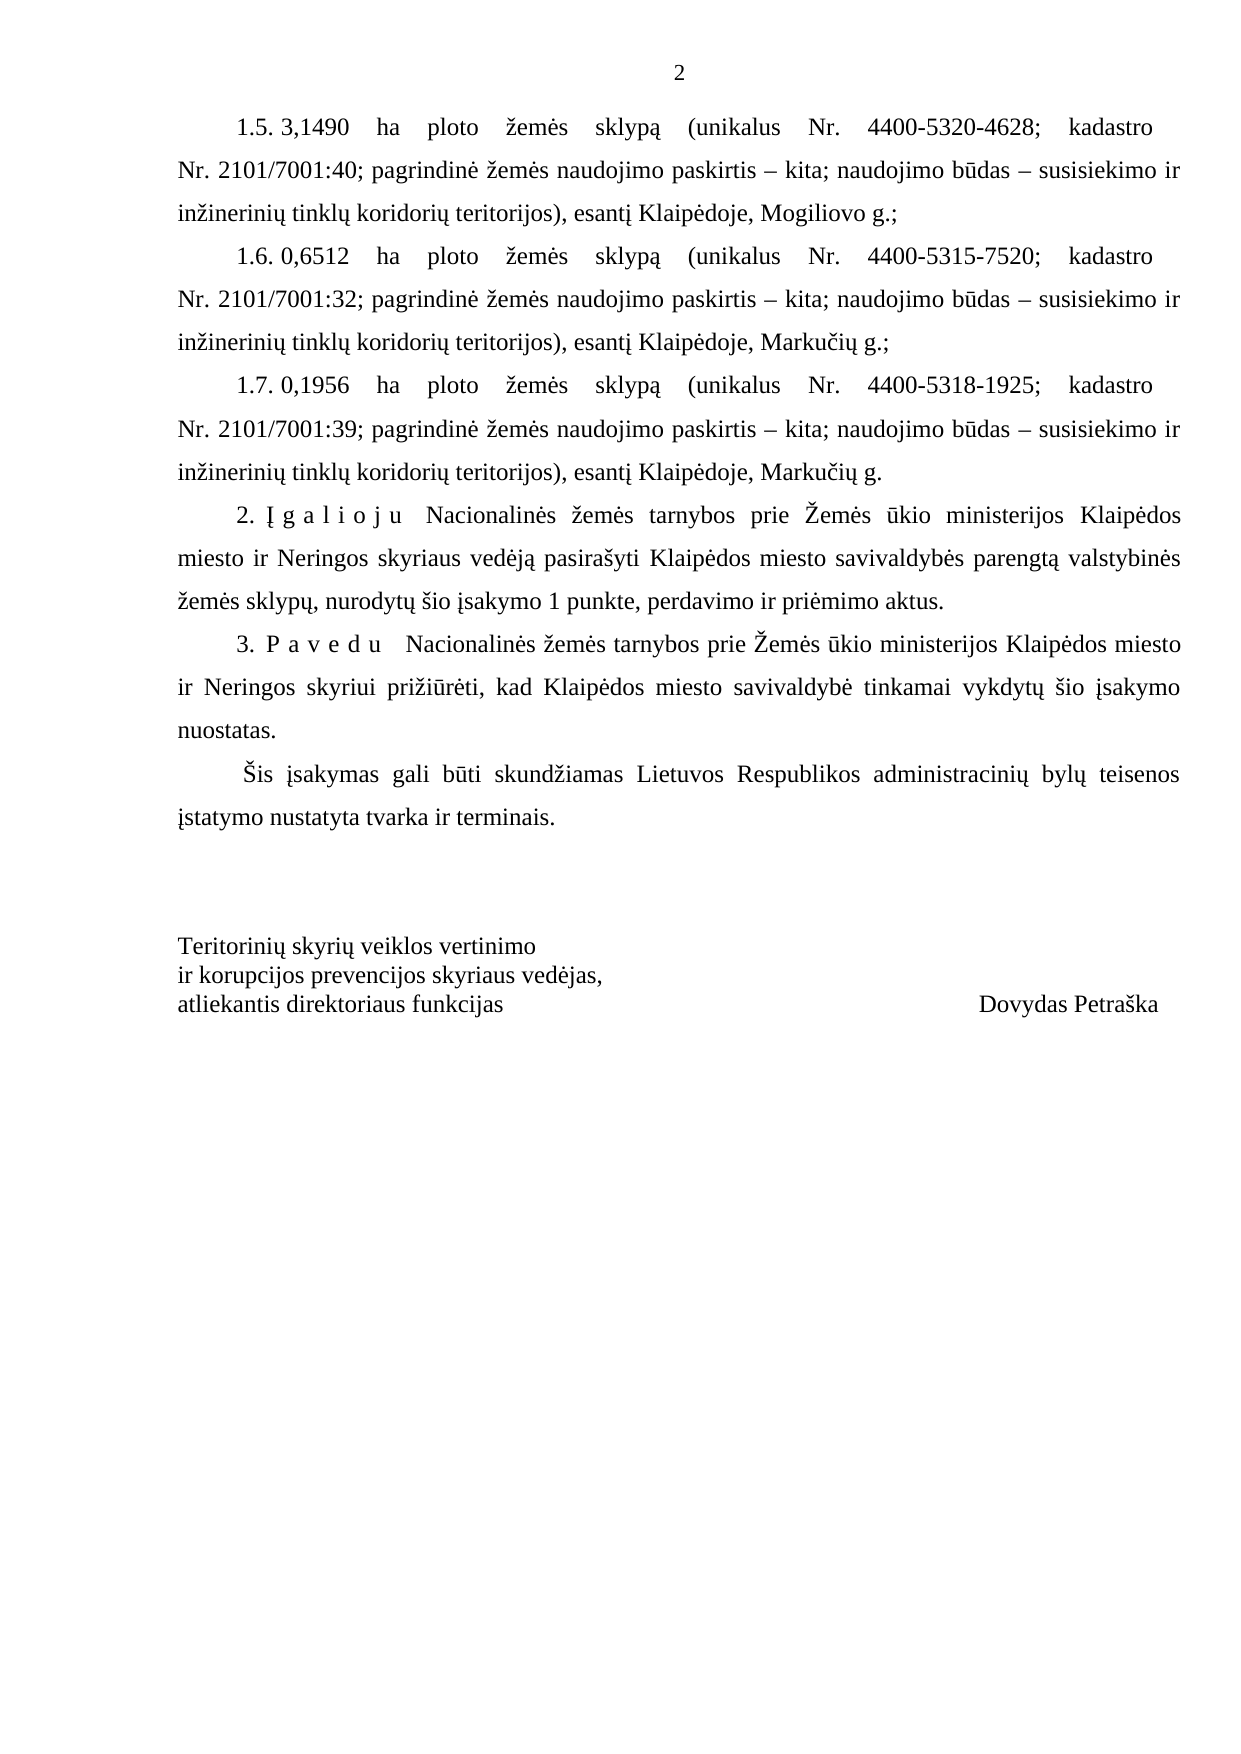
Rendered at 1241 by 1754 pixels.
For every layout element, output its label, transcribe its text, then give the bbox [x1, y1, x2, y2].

text ir korupcijos prevencijos skyriaus vedėjas, [162, 960, 1181, 989]
text 2. Įgalioju Nacionalinės žemės tarnybos prie Žemės ūkio ministerijos Klaipėdos miesto ir Neringos skyriaus vedėją pasirašyti Klaipėdos miesto savivaldybės parengtą valstybinės žemės sklypų, nurodytų šio įsakymo 1 punkte, perdavimo ir priėmimo aktus. [177, 500, 1181, 615]
text Šis įsakymas gali būti skundžiamas Lietuvos Respublikos administracinių bylų teisenos įstatymo nustatyta tvarka ir terminais. [177, 759, 1181, 831]
text atliekantis direktoriaus funkcijas Dovydas Petraška [162, 989, 1181, 1017]
text Teritorinių skyrių veiklos vertinimo [162, 931, 1181, 960]
text 3. Pavedu Nacionalinės žemės tarnybos prie Žemės ūkio ministerijos Klaipėdos miesto ir Neringos skyriui prižiūrėti, kad Klaipėdos miesto savivaldybė tinkamai vykdytų šio įsakymo nuostatas. [177, 629, 1181, 744]
text 1.7. 0,1956 ha ploto žemės sklypą (unikalus Nr. 4400-5318-1925; kadastro Nr. 2101/7001:39; pagrindinė žemės naudojimo paskirtis – kita; naudojimo būdas – susisiekimo ir inžinerinių tinklų koridorių teritorijos), esantį Klaipėdoje, Markučių g. [177, 371, 1181, 486]
text 1.6. 0,6512 ha ploto žemės sklypą (unikalus Nr. 4400-5315-7520; kadastro Nr. 2101/7001:32; pagrindinė žemės naudojimo paskirtis – kita; naudojimo būdas – susisiekimo ir inžinerinių tinklų koridorių teritorijos), esantį Klaipėdoje, Markučių g.; [177, 241, 1181, 356]
text 1.5. 3,1490 ha ploto žemės sklypą (unikalus Nr. 4400-5320-4628; kadastro Nr. 2101/7001:40; pagrindinė žemės naudojimo paskirtis – kita; naudojimo būdas – susisiekimo ir inžinerinių tinklų koridorių teritorijos), esantį Klaipėdoje, Mogiliovo g.; [177, 112, 1181, 227]
